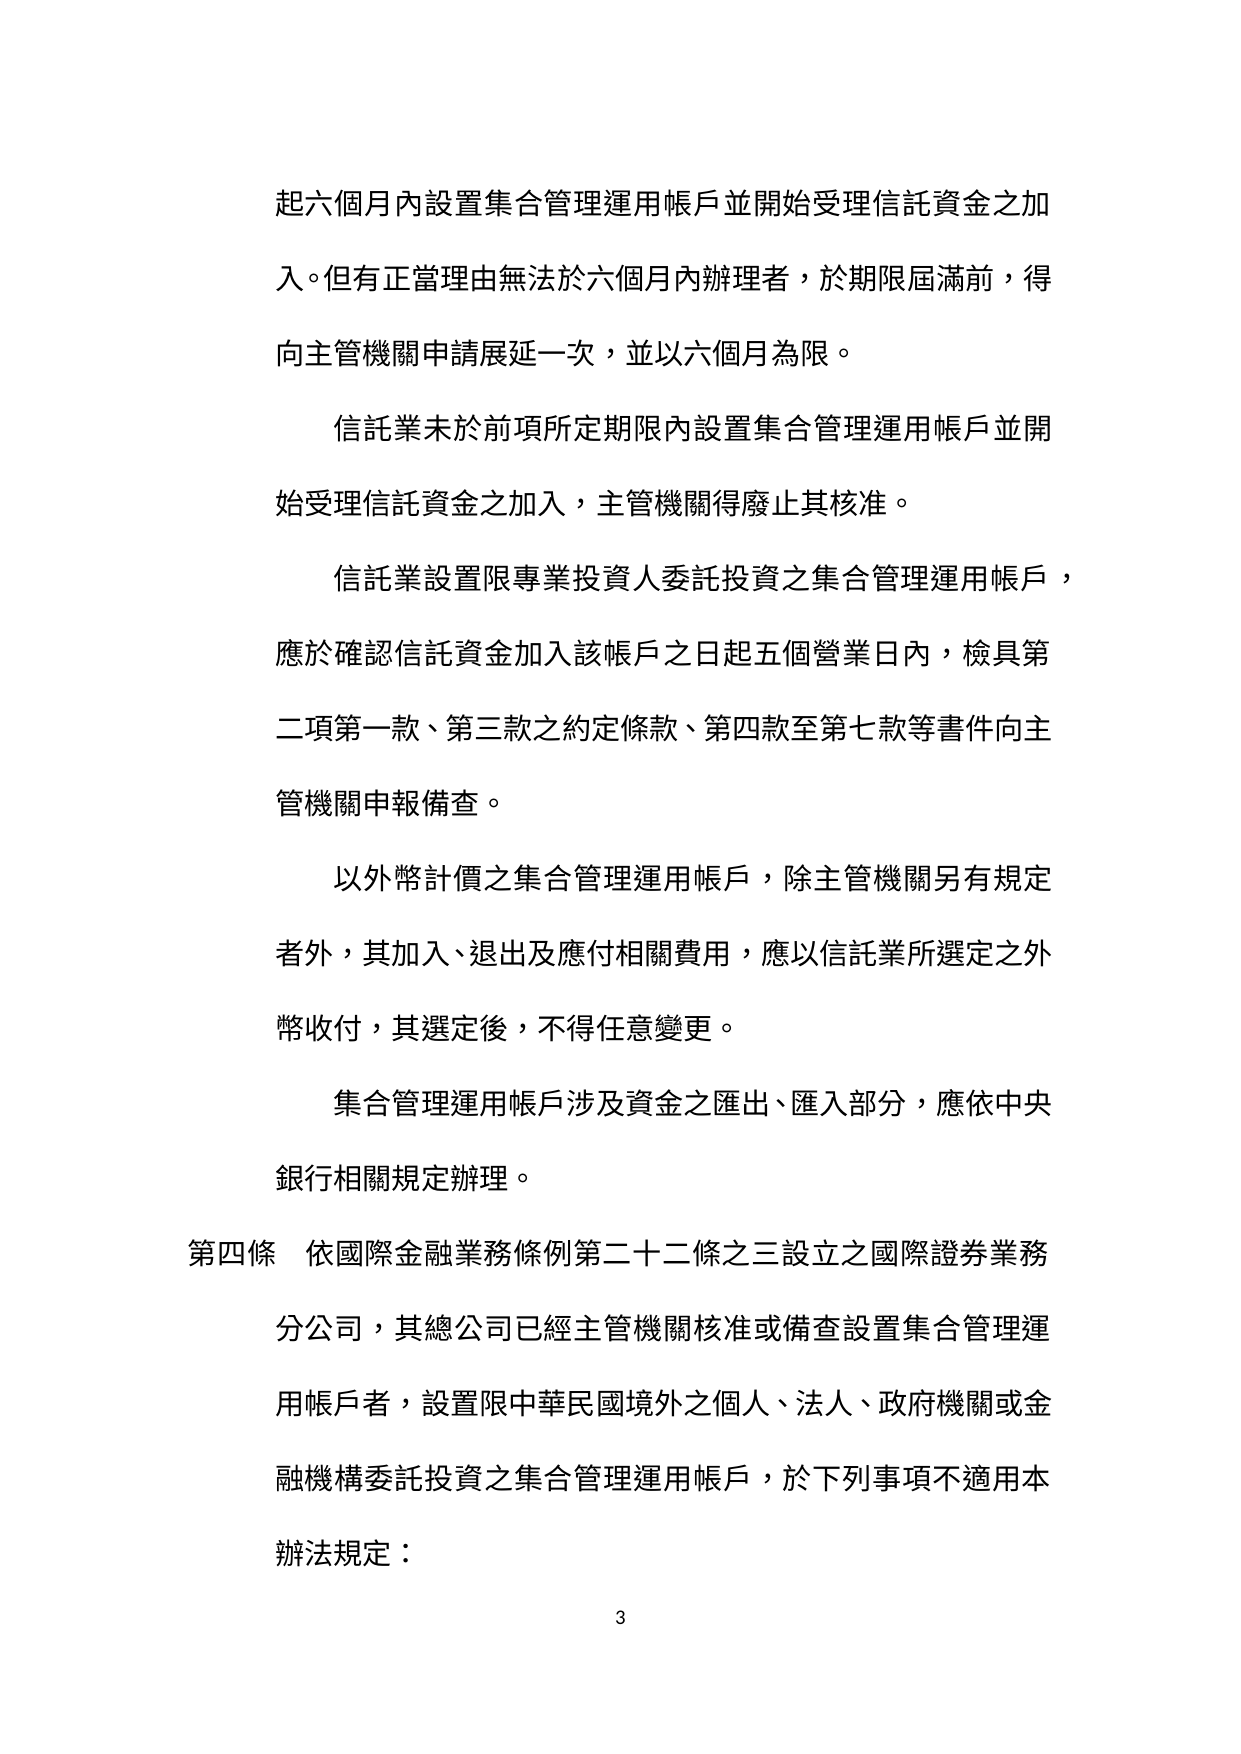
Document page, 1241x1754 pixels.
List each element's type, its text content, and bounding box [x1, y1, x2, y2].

text 起六個月內設置集合管理運用帳戶並開始受理信託資金之加入。但有正當理由無法於六個月內辦理者，於期限屆滿前，得向主管機關申請展延一次，並以六個月為限。 [275, 164, 1053, 389]
text 以外幣計價之集合管理運用帳戶，除主管機關另有規定者外，其加入、退出及應付相關費用，應以信託業所選定之外幣收付，其選定後，不得任意變更。 [275, 839, 1053, 1064]
text 信託業未於前項所定期限內設置集合管理運用帳戶並開始受理信託資金之加入，主管機關得廢止其核准。 [275, 389, 1053, 539]
text 第四條 依國際金融業務條例第二十二條之三設立之國際證券業務分公司，其總公司已經主管機關核准或備查設置集合管理運用帳戶者，設置限中華民國境外之個人、法人、政府機關或金融機構委託投資之集合管理運用帳戶，於下列事項不適用本辦法規定： [187, 1214, 1053, 1589]
text 集合管理運用帳戶涉及資金之匯出、匯入部分，應依中央銀行相關規定辦理。 [275, 1064, 1053, 1214]
text 信託業設置限專業投資人委託投資之集合管理運用帳戶，應於確認信託資金加入該帳戶之日起五個營業日內，檢具第二項第一款、第三款之約定條款、第四款至第七款等書件向主管機關申報備查。 [275, 539, 1053, 839]
